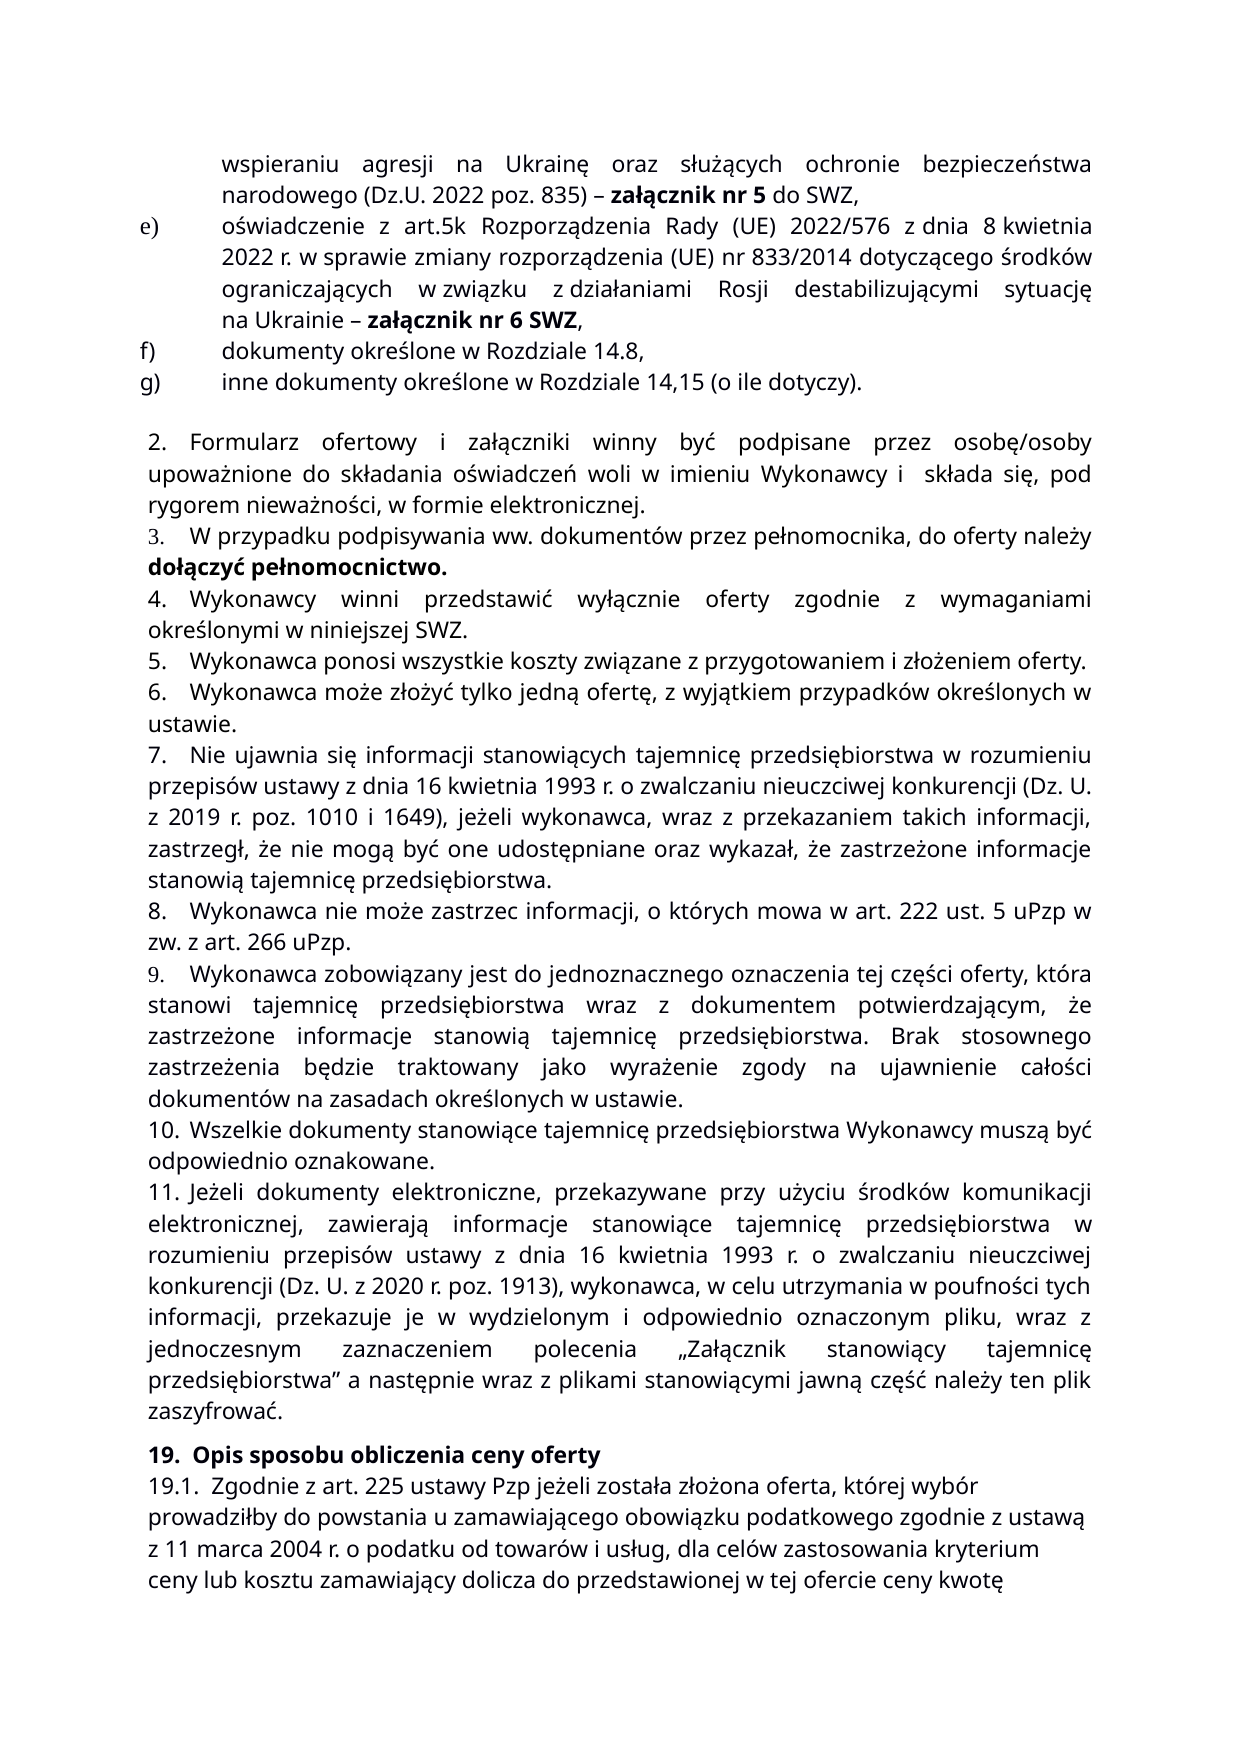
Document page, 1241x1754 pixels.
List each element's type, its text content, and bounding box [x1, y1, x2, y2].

list Jeżeli dokumenty elektroniczne, przekazywane przy użyciu środków komunikacji elektronicznej, zawierają informacje stanowiące tajemnicę przedsiębiorstwa w rozumieniu przepisów ustawy z dnia 16 kwietnia 1993 r. o zwalczaniu nieuczciwej konkurencji (Dz. U. z 2020 r. poz. 1913), wykonawca, w celu utrzymania w poufności tych informacji, przekazuje je w wydzielonym i odpowiednio oznaczonym pliku, wraz z jednoczesnym zaznaczeniem polecenia „Załącznik stanowiący tajemnicę przedsiębiorstwa” a następnie wraz z plikami stanowiącymi jawną część należy ten plik zaszyfrować. [148, 1176, 1093, 1426]
list Nie ujawnia się informacji stanowiących tajemnicę przedsiębiorstwa w rozumieniu przepisów ustawy z dnia 16 kwietnia 1993 r. o zwalczaniu nieuczciwej konkurencji (Dz. U. z 2019 r. poz. 1010 i 1649), jeżeli wykonawca, wraz z przekazaniem takich informacji, zastrzegł, że nie mogą być one udostępniane oraz wykazał, że zastrzeżone informacje stanowią tajemnicę przedsiębiorstwa. [148, 739, 1093, 895]
list Wykonawcy winni przedstawić wyłącznie oferty zgodnie z wymaganiami określonymi w niniejszej SWZ. [148, 583, 1093, 645]
list Opis sposobu obliczenia ceny oferty [148, 1439, 1093, 1470]
list Wszelkie dokumenty stanowiące tajemnicę przedsiębiorstwa Wykonawcy muszą być odpowiednio oznakowane. [148, 1114, 1093, 1176]
text 19.1. Zgodnie z art. 225 ustawy Pzp jeżeli została złożona oferta, której wybór prowadziłby do powstania u zamawiającego obowiązku podatkowego zgodnie z ustawą z 11 marca 2004 r. o podatku od towarów i usług, dla celów zastosowania kryterium ceny lub kosztu zamawiający dolicza do przedstawionej w tej ofercie ceny kwotę [148, 1470, 1093, 1595]
list oświadczenie z art.5k Rozporządzenia Rady (UE) 2022/576 z dnia 8 kwietnia 2022 r. w sprawie zmiany rozporządzenia (UE) nr 833/2014 dotyczącego środków ograniczających w związku z działaniami Rosji destabilizującymi sytuację na Ukrainie – załącznik nr 6 SWZ, [139, 210, 1093, 335]
list W przypadku podpisywania ww. dokumentów przez pełnomocnika, do oferty należy dołączyć pełnomocnictwo. [148, 520, 1093, 583]
list inne dokumenty określone w Rozdziale 14,15 (o ile dotyczy). [139, 366, 1093, 398]
list Formularz ofertowy i załączniki winny być podpisane przez osobę/osoby upoważnione do składania oświadczeń woli w imieniu Wykonawcy i składa się, pod rygorem nieważności, w formie elektronicznej. [148, 426, 1093, 520]
list Wykonawca może złożyć tylko jedną ofertę, z wyjątkiem przypadków określonych w ustawie. [148, 676, 1093, 739]
list wspieraniu agresji na Ukrainę oraz służących ochronie bezpieczeństwa narodowego (Dz.U. 2022 poz. 835) – załącznik nr 5 do SWZ, [139, 148, 1093, 210]
list Wykonawca ponosi wszystkie koszty związane z przygotowaniem i złożeniem oferty. [148, 645, 1093, 676]
list Wykonawca zobowiązany jest do jednoznacznego oznaczenia tej części oferty, która stanowi tajemnicę przedsiębiorstwa wraz z dokumentem potwierdzającym, że zastrzeżone informacje stanowią tajemnicę przedsiębiorstwa. Brak stosownego zastrzeżenia będzie traktowany jako wyrażenie zgody na ujawnienie całości dokumentów na zasadach określonych w ustawie. [148, 958, 1093, 1114]
list dokumenty określone w Rozdziale 14.8, [139, 335, 1093, 366]
list Wykonawca nie może zastrzec informacji, o których mowa w art. 222 ust. 5 uPzp w zw. z art. 266 uPzp. [148, 895, 1093, 958]
